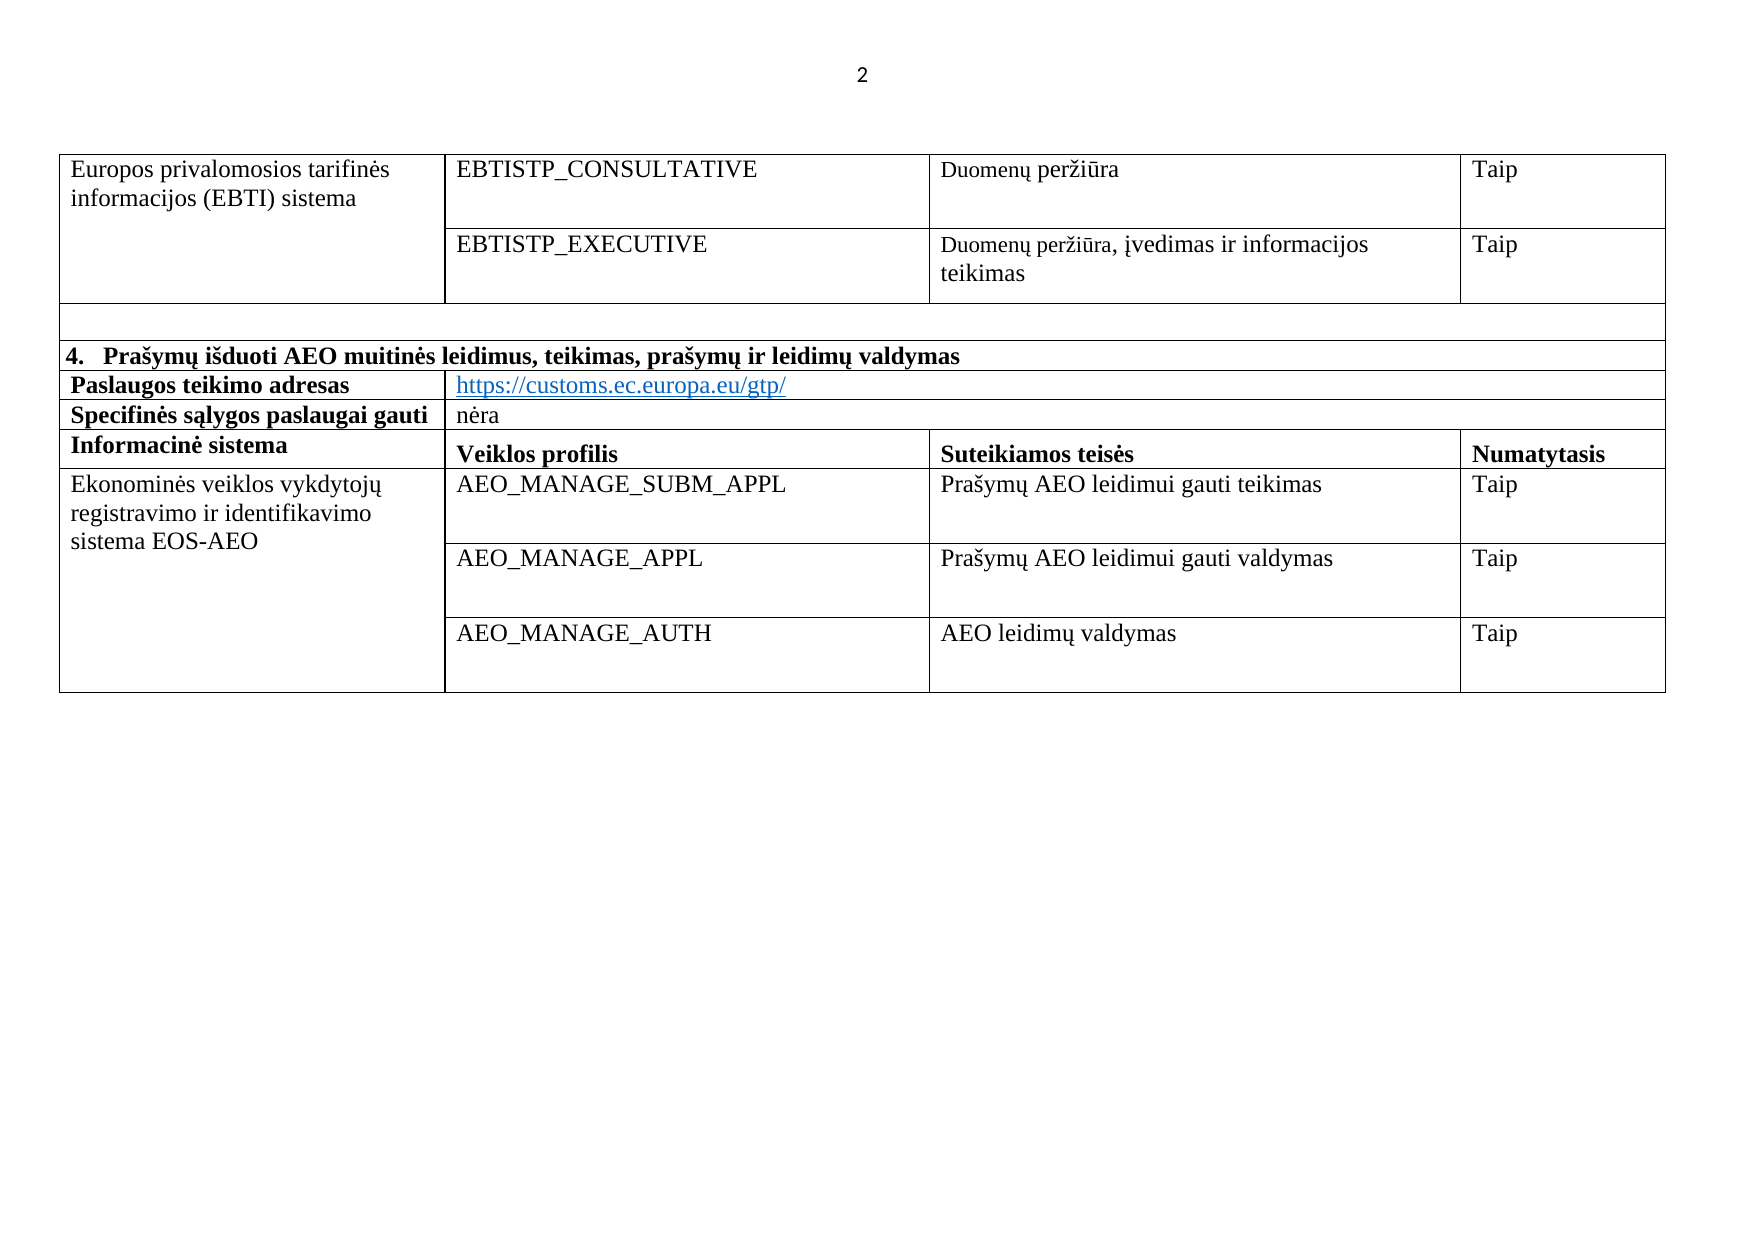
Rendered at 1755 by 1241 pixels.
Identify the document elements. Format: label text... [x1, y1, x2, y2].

table_cell Veiklos profilis [446, 430, 929, 468]
table_cell Taip [1461, 155, 1665, 228]
table_cell Duomenų peržiūra [930, 155, 1460, 228]
table_cell https://customs.ec.europa.eu/gtp/ [446, 371, 1665, 399]
table_cell EBTISTP_EXECUTIVE [446, 229, 929, 303]
table_cell Specifinės sąlygos paslaugai gauti [60, 400, 444, 429]
table_cell Taip [1461, 544, 1665, 617]
table_cell Taip [1461, 618, 1665, 692]
table_cell Taip [1461, 469, 1665, 542]
table_cell Taip [1461, 229, 1665, 303]
table_cell 4. Prašymų išduoti AEO muitinės leidimus, teikimas, prašymų ir leidimų valdymas [60, 341, 1665, 369]
table_cell AEO leidimų valdymas [930, 618, 1460, 692]
table_cell Prašymų AEO leidimui gauti teikimas [930, 469, 1460, 542]
table_cell Prašymų AEO leidimui gauti valdymas [930, 544, 1460, 617]
table_cell EBTISTP_CONSULTATIVE [446, 155, 929, 228]
table_cell Europos privalomosios tarifinės informacijos (EBTI) sistema [60, 155, 444, 303]
table_cell nėra [446, 400, 1665, 429]
table_cell Ekonominės veiklos vykdytojų registravimo ir identifikavimo sistema EOS-AEO [60, 469, 444, 692]
table_cell Informacinė sistema [60, 430, 444, 468]
table_cell AEO_MANAGE_SUBM_APPL [446, 469, 929, 542]
table_cell Numatytasis [1461, 430, 1665, 468]
table_cell Suteikiamos teisės [930, 430, 1460, 468]
table_cell AEO_MANAGE_AUTH [446, 618, 929, 692]
table_cell Paslaugos teikimo adresas [60, 371, 444, 399]
table_cell AEO_MANAGE_APPL [446, 544, 929, 617]
table_cell Duomenų peržiūra, įvedimas ir informacijos teikimas [930, 229, 1460, 303]
table_cell [60, 304, 1665, 340]
